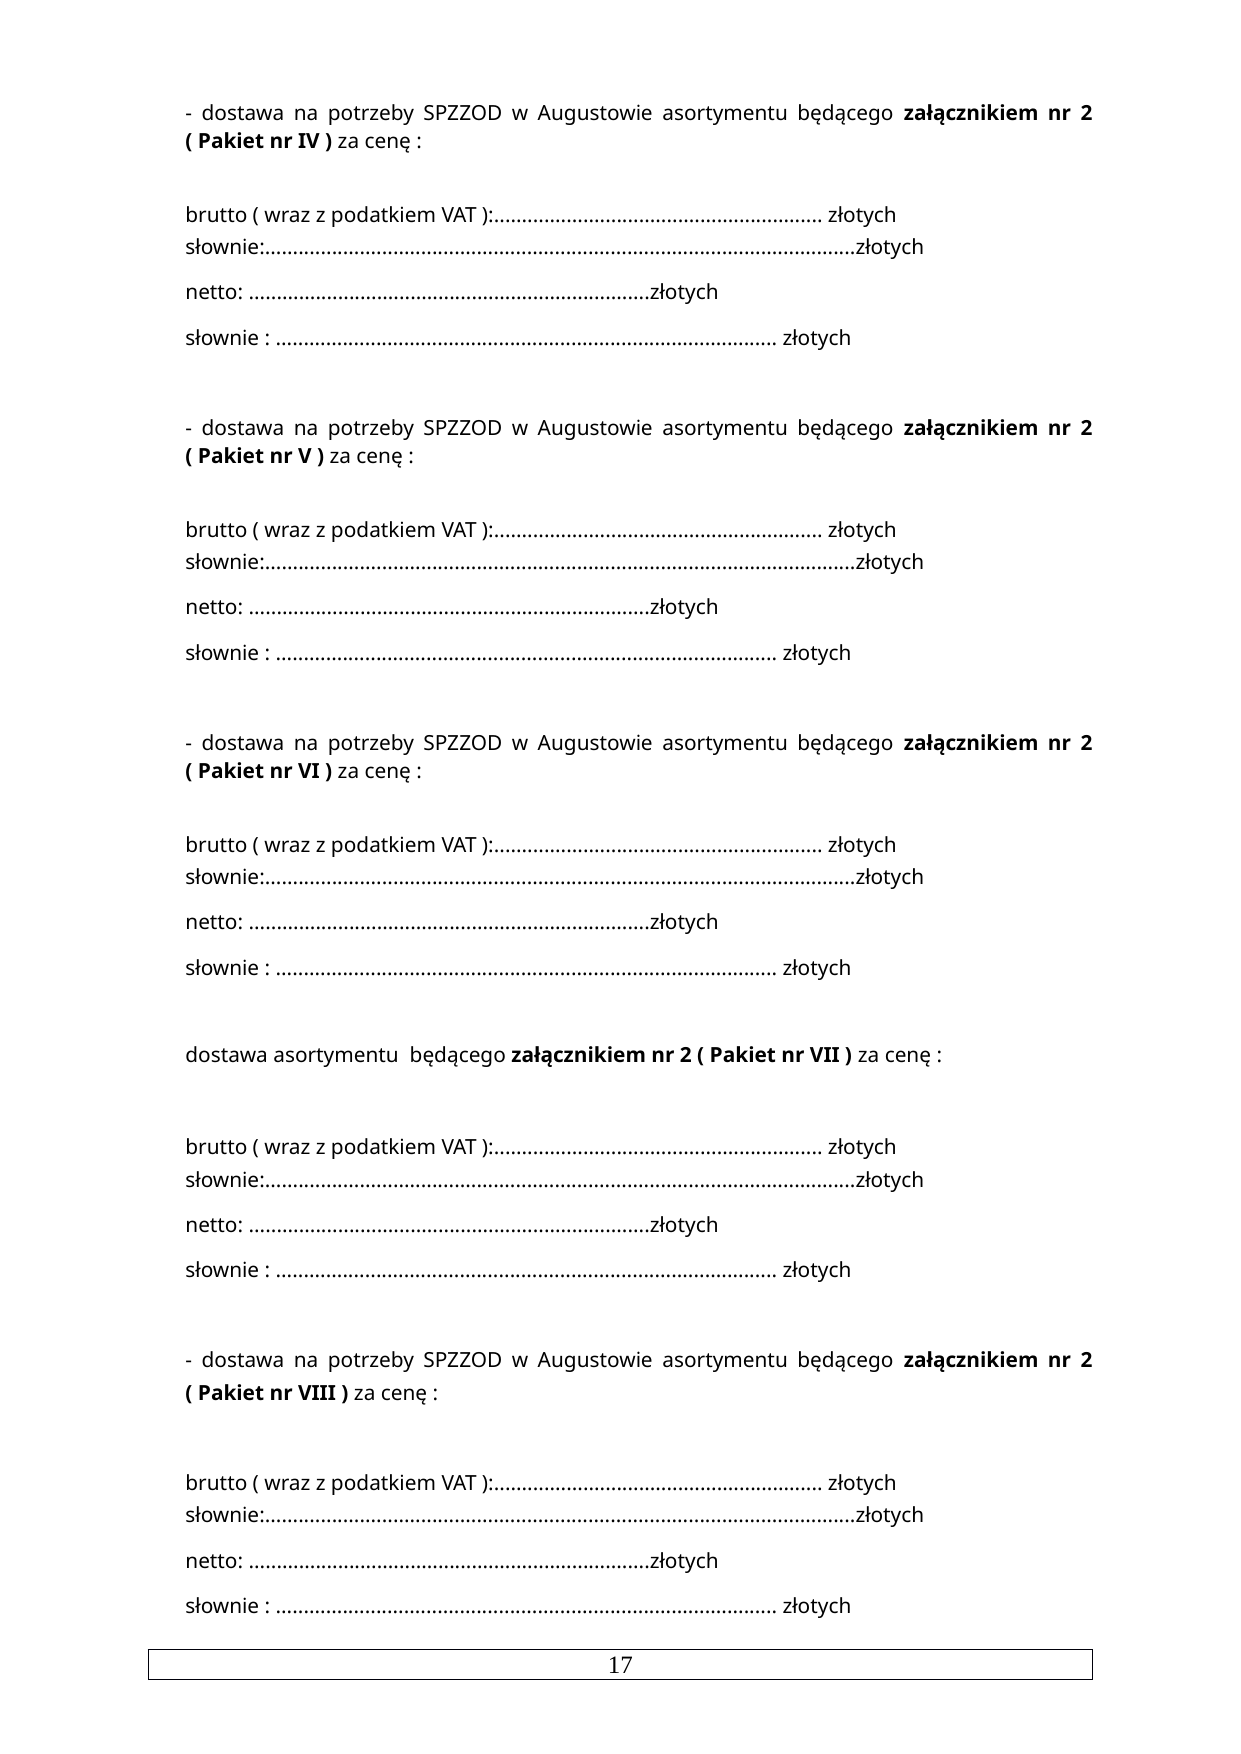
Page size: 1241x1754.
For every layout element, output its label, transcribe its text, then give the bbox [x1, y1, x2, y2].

text brutto ( wraz z podatkiem VAT ):........................................................... złotych słownie:..........................................................................................................złotych [185, 200, 1093, 261]
text słownie : .......................................................................................... złotych [185, 323, 1093, 351]
text brutto ( wraz z podatkiem VAT ):........................................................... złotych słownie:..........................................................................................................złotych [185, 515, 1093, 576]
list - dostawa na potrzeby SPZZOD w Augustowie asortymentu będącego załącznikiem nr 2 ( Pakiet nr V ) za cenę : [185, 413, 1093, 470]
text netto: ........................................................................złotych [185, 277, 1093, 306]
text netto: ........................................................................złotych [185, 592, 1093, 621]
text netto: ........................................................................złotych [185, 1546, 1093, 1574]
text słownie : .......................................................................................... złotych [185, 1255, 1093, 1283]
list - dostawa na potrzeby SPZZOD w Augustowie asortymentu będącego załącznikiem nr 2 ( Pakiet nr IV ) za cenę : [185, 98, 1093, 155]
list - dostawa na potrzeby SPZZOD w Augustowie asortymentu będącego załącznikiem nr 2 ( Pakiet nr VI ) za cenę : [185, 728, 1093, 785]
text brutto ( wraz z podatkiem VAT ):........................................................... złotych słownie:..........................................................................................................złotych [185, 830, 1093, 891]
text słownie : .......................................................................................... złotych [185, 1591, 1093, 1619]
text brutto ( wraz z podatkiem VAT ):........................................................... złotych słownie:..........................................................................................................złotych [185, 1468, 1093, 1529]
text netto: ........................................................................złotych [185, 907, 1093, 936]
text netto: ........................................................................złotych [185, 1210, 1093, 1238]
text słownie : .......................................................................................... złotych [185, 638, 1093, 666]
list dostawa asortymentu będącego załącznikiem nr 2 ( Pakiet nr VII ) za cenę : [185, 1040, 1093, 1069]
text - dostawa na potrzeby SPZZOD w Augustowie asortymentu będącego załącznikiem nr 2 ( Pakiet nr VIII ) za cenę : [185, 1345, 1093, 1406]
text brutto ( wraz z podatkiem VAT ):........................................................... złotych słownie:..........................................................................................................złotych [185, 1132, 1093, 1193]
text słownie : .......................................................................................... złotych [185, 953, 1093, 981]
